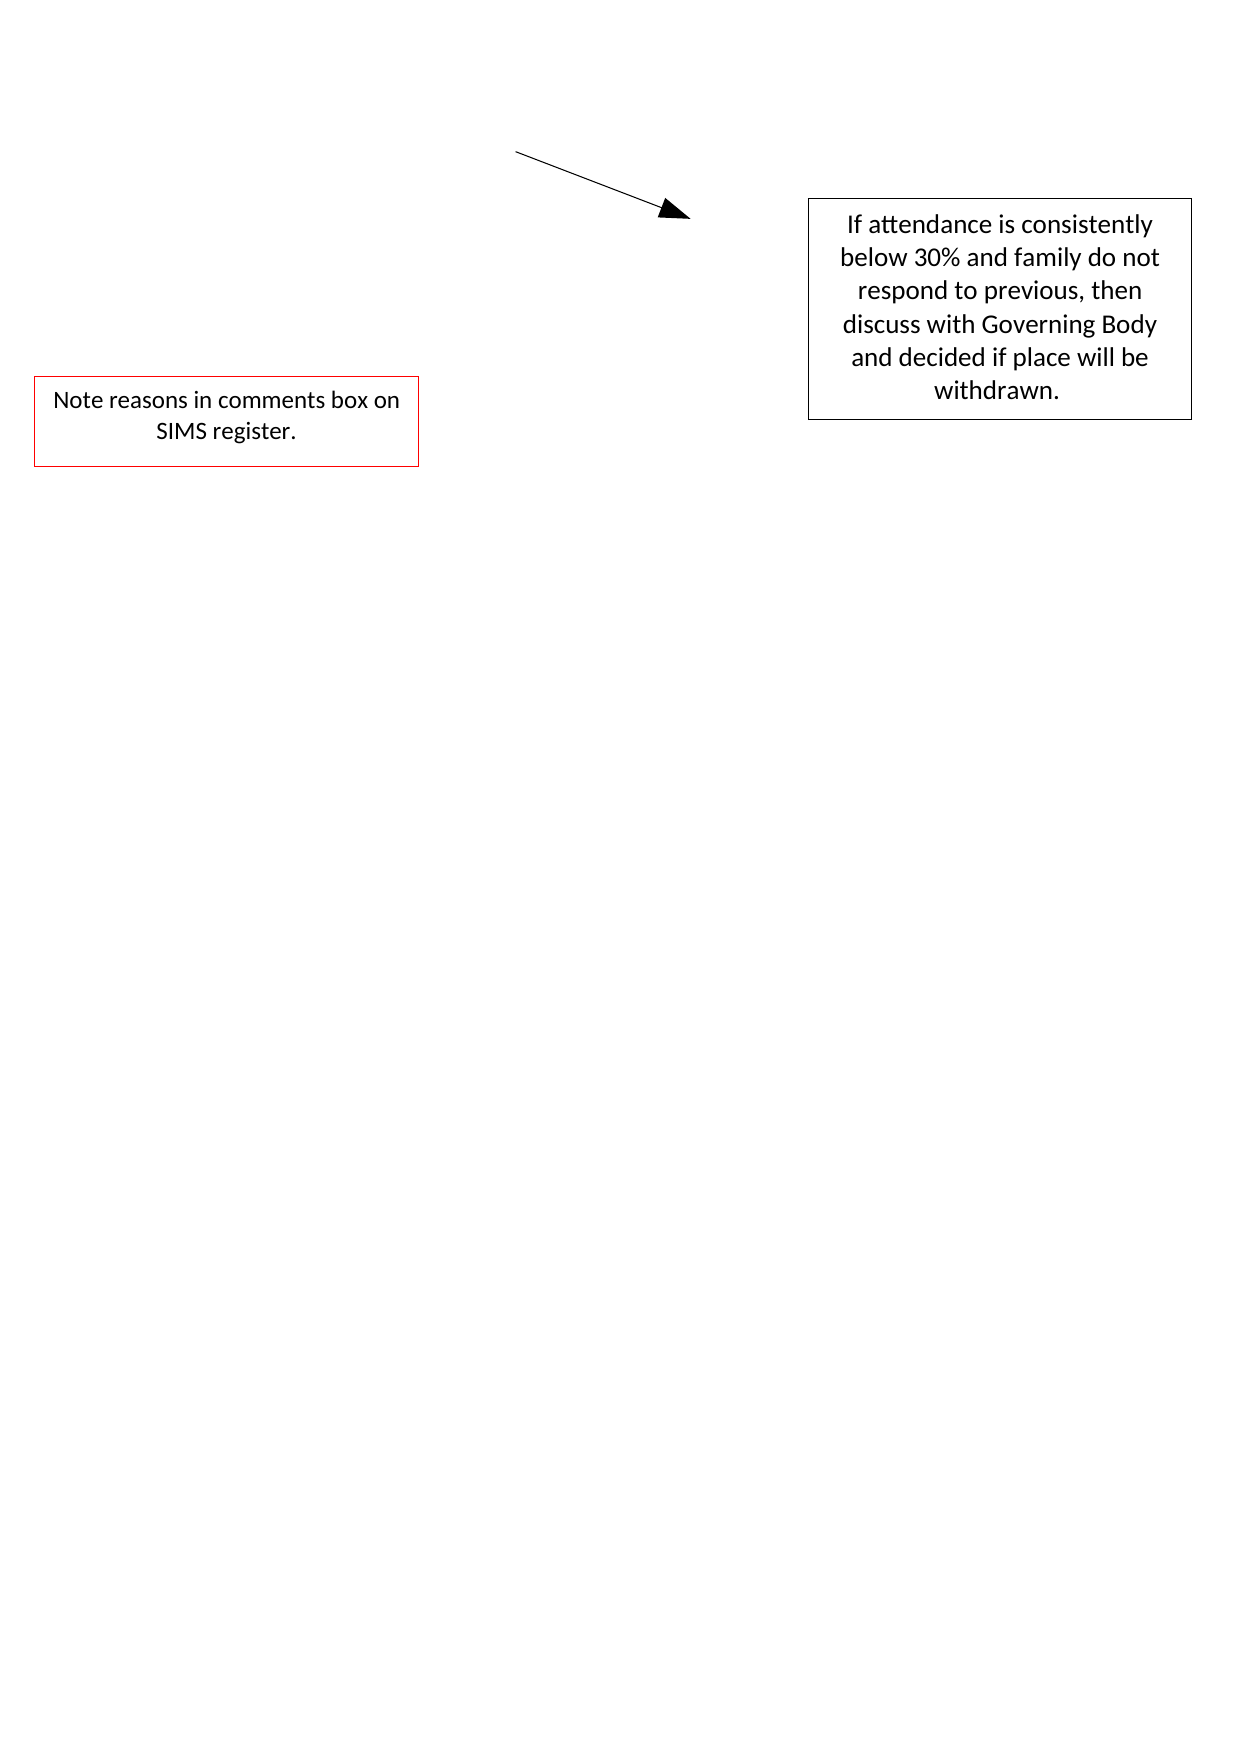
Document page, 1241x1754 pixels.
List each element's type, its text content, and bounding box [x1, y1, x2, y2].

text Note reasons in comments box on SIMS register. [50, 384, 403, 446]
text If attendance is consistently below 30% and family do not respond to previous, then discuss with Governing Body and decided if place will be withdrawn. [824, 207, 1176, 406]
